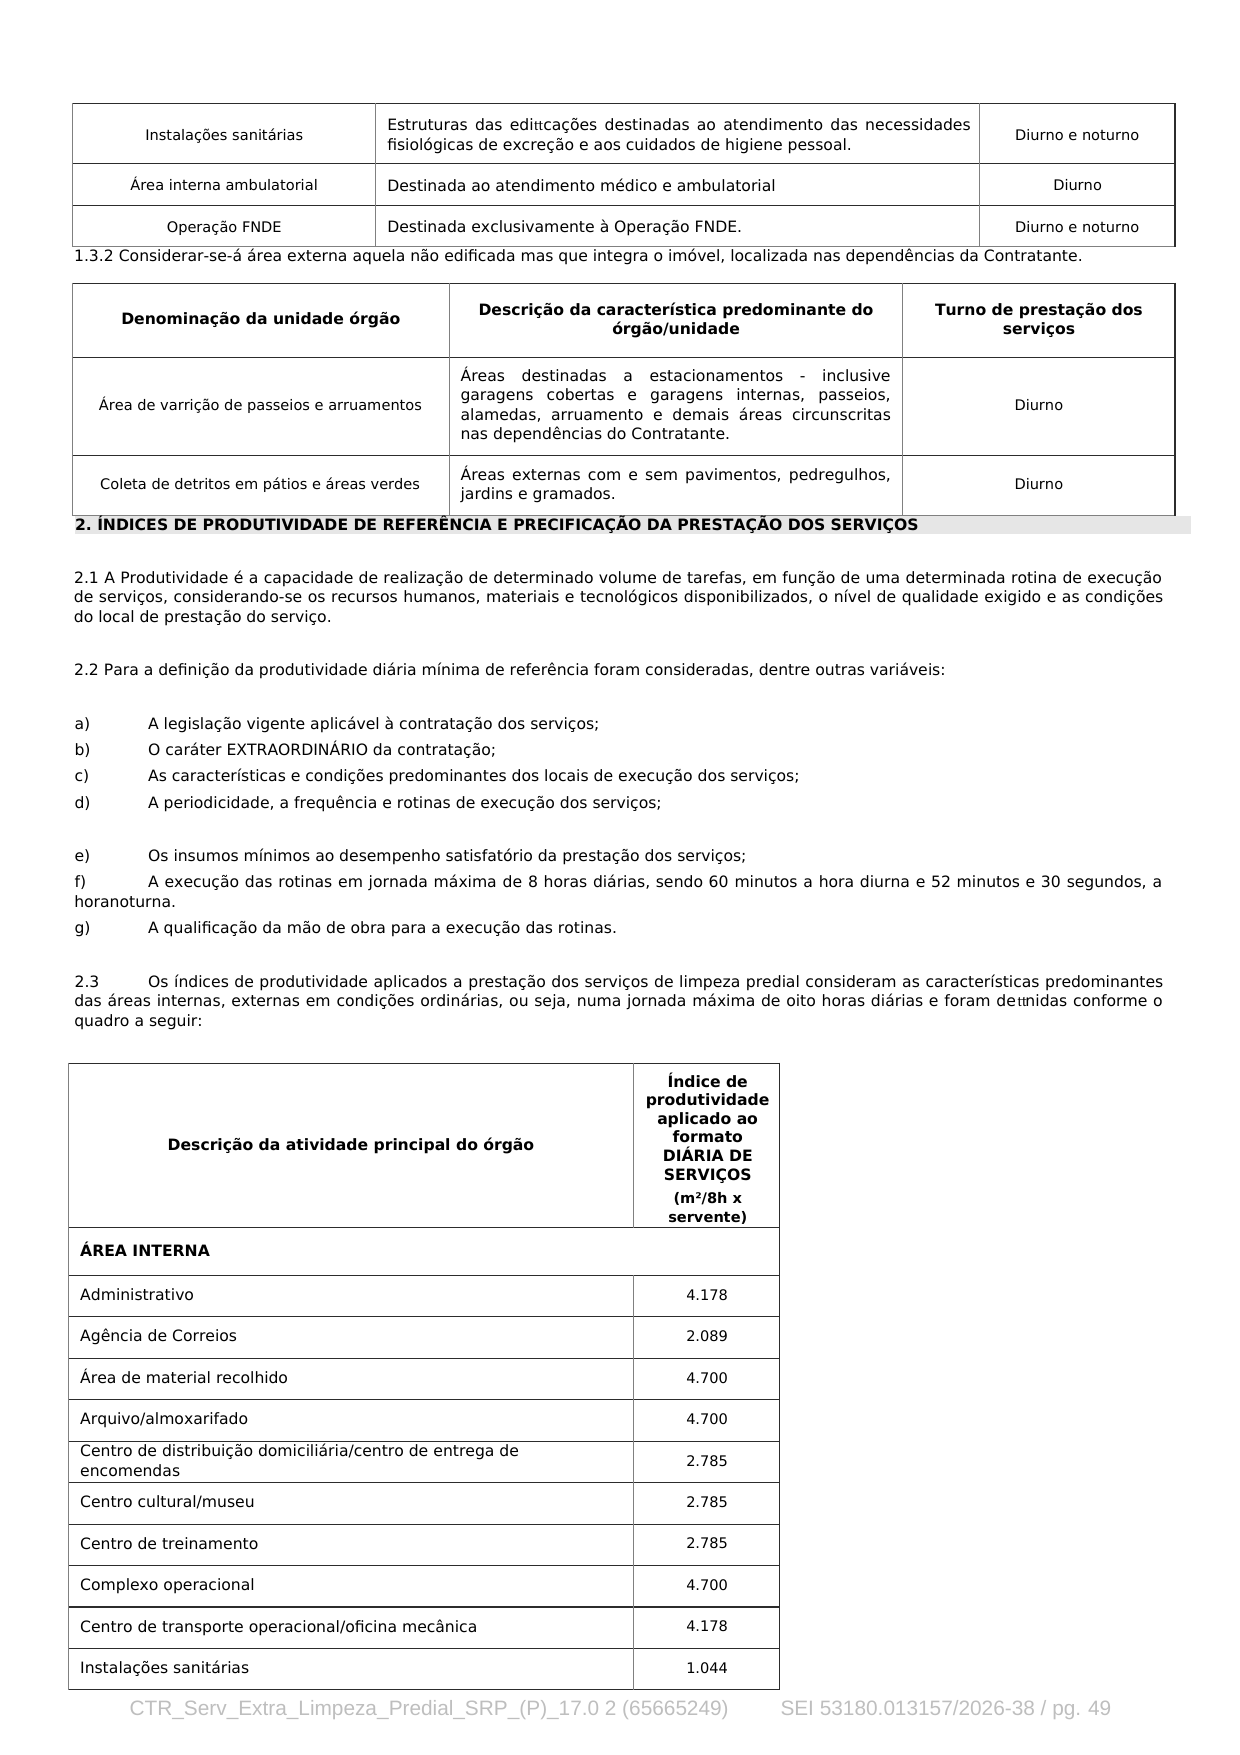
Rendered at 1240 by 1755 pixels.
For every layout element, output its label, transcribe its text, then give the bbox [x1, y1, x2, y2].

table_cell Operação FNDE [73, 206, 375, 246]
table_cell 2.089 [634, 1317, 779, 1358]
table_cell Centro de distribuição domiciliária/centro de entrega de encomendas [69, 1442, 633, 1482]
list Os insumos mínimos ao desempenho satisfatório da prestação dos serviços; [74, 847, 1165, 865]
table_header Descrição da atividade principal do órgão [69, 1064, 633, 1227]
text 2.1 A Produtividade é a capacidade de realização de determinado volume de tarefas, em função de uma determinada rotina de execução de serviços, considerando-se os recursos humanos, materiais e tecnológicos disponibilizados, o nível de qualidade exigido e as condições do local de prestação do serviço. [74, 569, 1165, 626]
table_cell Centro de transporte operacional/oficina mecânica [69, 1608, 633, 1648]
table_cell Administrativo [69, 1276, 633, 1316]
table_cell Área de varrição de passeios e arruamentos [73, 358, 449, 454]
table_header Descrição da característica predominante do órgão/unidade [450, 284, 902, 357]
table_cell 4.700 [634, 1400, 779, 1441]
table_cell Diurno [980, 164, 1174, 205]
table_cell Arquivo/almoxarifado [69, 1400, 633, 1441]
table_cell ÁREA INTERNA [69, 1228, 633, 1275]
table_cell Área interna ambulatorial [73, 164, 375, 205]
table_cell 4.178 [634, 1276, 779, 1316]
table_cell Áreas destinadas a estacionamentos - inclusive garagens cobertas e garagens internas, passeios, alamedas, arruamento e demais áreas circunscritas nas dependências do Contratante. [450, 358, 902, 454]
table_cell 4.178 [634, 1608, 779, 1648]
table_cell Destinada exclusivamente à Operação FNDE. [376, 206, 979, 246]
list As características e condições predominantes dos locais de execução dos serviços; [74, 767, 1165, 786]
table_cell Coleta de detritos em pátios e áreas verdes [73, 456, 449, 515]
table_cell Áreas externas com e sem pavimentos, pedregulhos, jardins e gramados. [450, 456, 902, 515]
table_cell 2.785 [634, 1525, 779, 1565]
table_cell Centro de treinamento [69, 1525, 633, 1565]
table_cell 4.700 [634, 1566, 779, 1606]
subtitle 2. ÍNDICES DE PRODUTIVIDADE DE REFERÊNCIA E PRECIFICAÇÃO DA PRESTAÇÃO DOS SERVIÇOS [75, 516, 1191, 534]
table_cell Estruturas das edicações destinadas ao atendimento das necessidades fisiológicas de excreção e aos cuidados de higiene pessoal. [376, 104, 979, 163]
table_cell Área de material recolhido [69, 1359, 633, 1399]
table_cell Complexo operacional [69, 1566, 633, 1606]
table_header Turno de prestação dos serviços [903, 284, 1174, 357]
list A periodicidade, a frequência e rotinas de execução dos serviços; [74, 794, 1165, 812]
table_cell 2.785 [634, 1483, 779, 1523]
list A execução das rotinas em jornada máxima de 8 horas diárias, sendo 60 minutos a hora diurna e 52 minutos e 30 segundos, a horanoturna. [74, 873, 1165, 911]
table_cell [634, 1228, 779, 1275]
table_header Índice de produtividade aplicado ao formato DIÁRIA DE SERVIÇOS (m²/8h x servente) [634, 1064, 779, 1227]
table_cell 1.044 [634, 1649, 779, 1689]
table_cell Destinada ao atendimento médico e ambulatorial [376, 164, 979, 205]
table_cell Diurno e noturno [980, 206, 1174, 246]
table_cell Diurno [903, 358, 1174, 454]
list A qualificação da mão de obra para a execução das rotinas. [74, 919, 1165, 937]
table_cell Instalações sanitárias [69, 1649, 633, 1689]
table_cell Agência de Correios [69, 1317, 633, 1358]
table_cell Diurno e noturno [980, 104, 1174, 163]
text 1.3.2 Considerar-se-á área externa aquela não edificada mas que integra o imóvel, localizada nas dependências da Contratante. [74, 247, 1165, 265]
table_cell 2.785 [634, 1442, 779, 1482]
list Os índices de produtividade aplicados a prestação dos serviços de limpeza predial consideram as características predominantes das áreas internas, externas em condições ordinárias, ou seja, numa jornada máxima de oito horas diárias e foram denidas conforme o quadro a seguir: [74, 973, 1165, 1030]
list O caráter EXTRAORDINÁRIO da contratação; [74, 741, 1165, 759]
table_header Denominação da unidade órgão [73, 284, 449, 357]
text 2.2 Para a definição da produtividade diária mínima de referência foram consideradas, dentre outras variáveis: [74, 661, 1165, 679]
table_cell Diurno [903, 456, 1174, 515]
table_cell Centro cultural/museu [69, 1483, 633, 1523]
list A legislação vigente aplicável à contratação dos serviços; [74, 714, 1165, 733]
table_cell Instalações sanitárias [73, 104, 375, 163]
table_cell 4.700 [634, 1359, 779, 1399]
